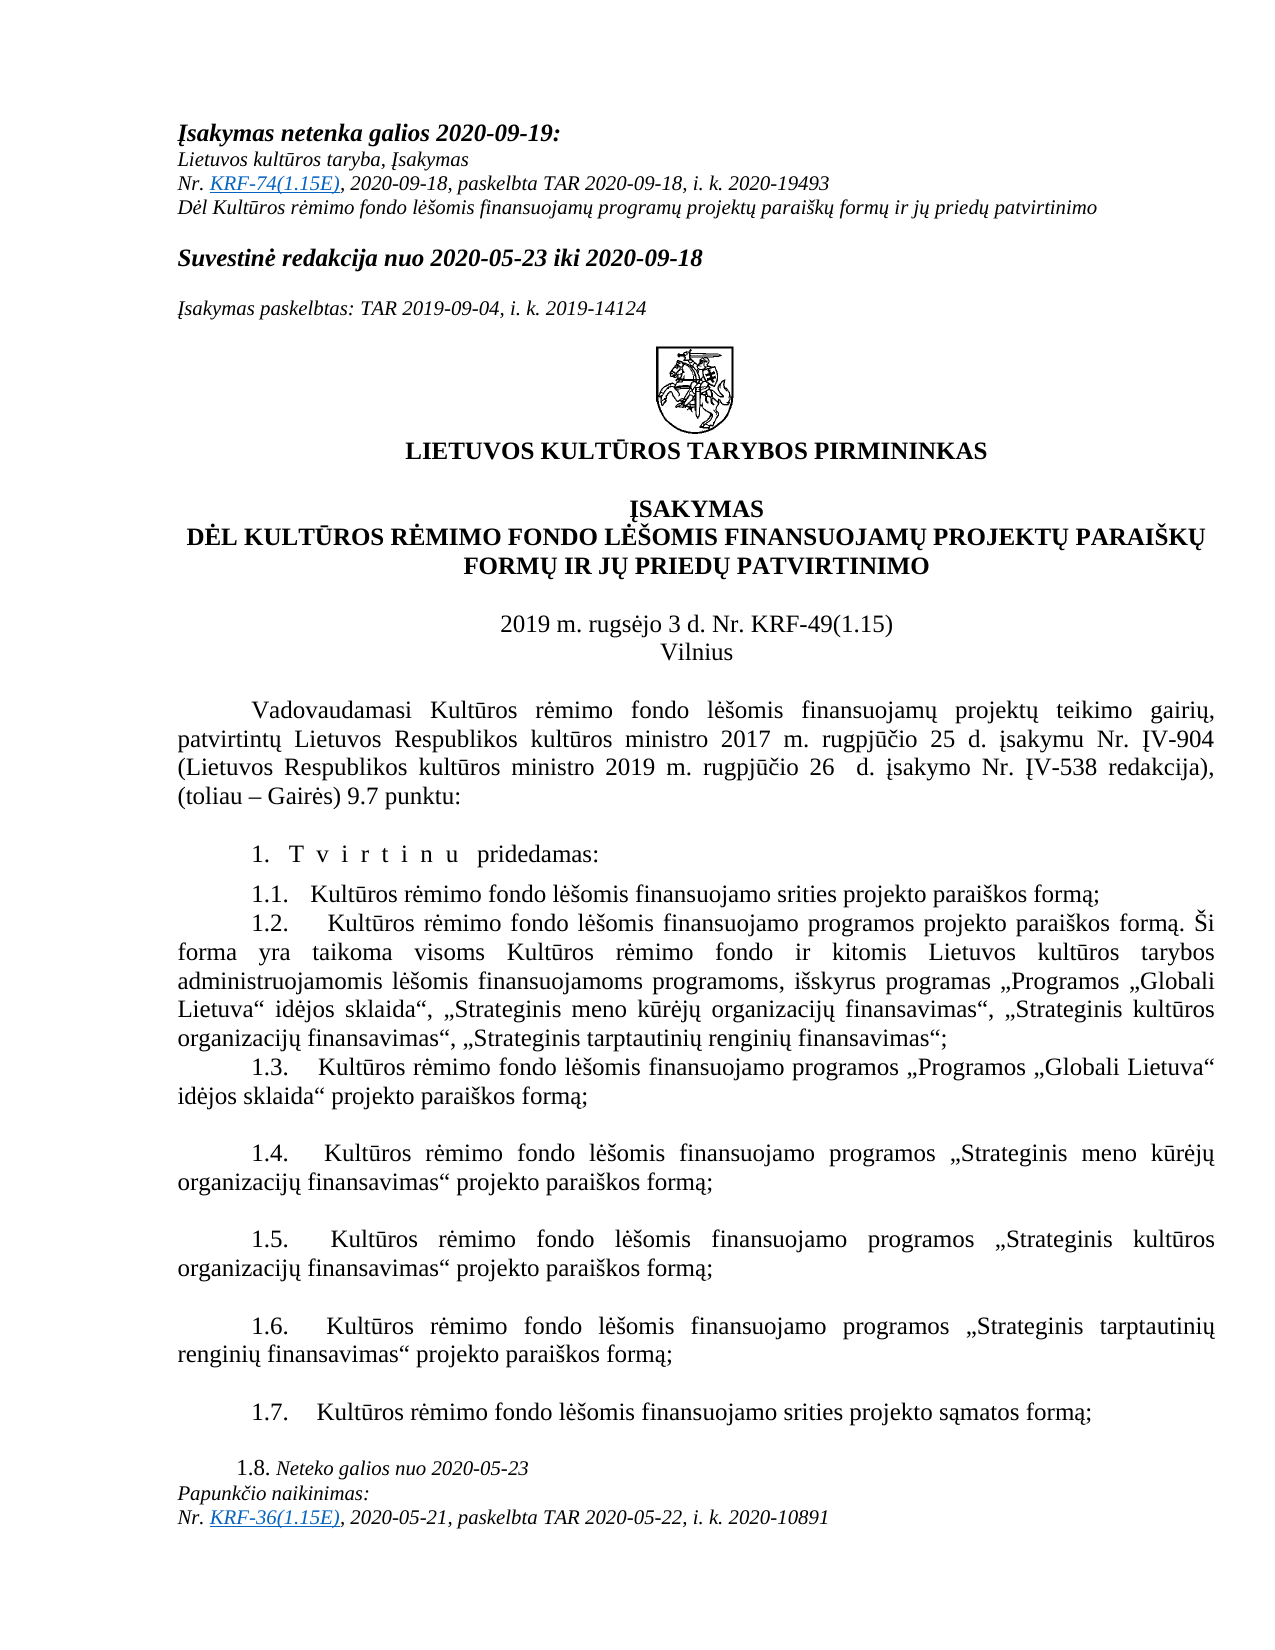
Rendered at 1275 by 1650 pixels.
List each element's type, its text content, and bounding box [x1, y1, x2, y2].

text 2019 m. rugsėjo 3 d. Nr. KRF-49(1.15) [177, 609, 1216, 637]
text Vilnius [177, 637, 1216, 666]
text Suvestinė redakcija nuo 2020-05-23 iki 2020-09-18 [177, 243, 1216, 272]
text ĮSAKYMAS [177, 494, 1216, 522]
text Papunkčio naikinimas: [177, 1481, 1216, 1505]
text 1. Tvirtinu pridedamas: [251, 839, 1216, 867]
text 1.6. Kultūros rėmimo fondo lėšomis finansuojamo programos „Strateginis tarptautinių renginių finansavimas“ projekto paraiškos formą; [177, 1311, 1216, 1368]
text Vadovaudamasi Kultūros rėmimo fondo lėšomis finansuojamų projektų teikimo gairių, patvirtintų Lietuvos Respublikos kultūros ministro 2017 m. rugpjūčio 25 d. įsakymu Nr. ĮV-904 (Lietuvos Respublikos kultūros ministro 2019 m. rugpjūčio 26 d. įsakymo Nr. ĮV-538 redakcija), (toliau – Gairės) 9.7 punktu: [177, 695, 1216, 810]
text 1.4. Kultūros rėmimo fondo lėšomis finansuojamo programos „Strateginis meno kūrėjų organizacijų finansavimas“ projekto paraiškos formą; [177, 1138, 1216, 1196]
text 1.2. Kultūros rėmimo fondo lėšomis finansuojamo programos projekto paraiškos formą. Ši forma yra taikoma visoms Kultūros rėmimo fondo ir kitomis Lietuvos kultūros tarybos administruojamomis lėšomis finansuojamoms programoms, išskyrus programas „Programos „Globali Lietuva“ idėjos sklaida“, „Strateginis meno kūrėjų organizacijų finansavimas“, „Strateginis kultūros organizacijų finansavimas“, „Strateginis tarptautinių renginių finansavimas“; [177, 908, 1216, 1052]
text 1.3. Kultūros rėmimo fondo lėšomis finansuojamo programos „Programos „Globali Lietuva“ idėjos sklaida“ projekto paraiškos formą; [177, 1052, 1216, 1109]
text Nr. KRF-36(1.15E), 2020-05-21, paskelbta TAR 2020-05-22, i. k. 2020-10891 [177, 1505, 1216, 1529]
text Įsakymas netenka galios 2020-09-19: [177, 118, 1216, 147]
text DĖL KULTŪROS RĖMIMO FONDO LĖŠOMIS FINANSUOJAMŲ PROJEKTŲ PARAIŠKŲ FORMŲ IR JŲ PRIEDŲ PATVIRTINIMO [177, 522, 1216, 580]
text 1.5. Kultūros rėmimo fondo lėšomis finansuojamo programos „Strateginis kultūros organizacijų finansavimas“ projekto paraiškos formą; [177, 1224, 1216, 1282]
text Nr. KRF-74(1.15E), 2020-09-18, paskelbta TAR 2020-09-18, i. k. 2020-19493 [177, 171, 1216, 195]
text LIETUVOS KULTŪROS TARYBOS PIRMININKAS [177, 436, 1216, 465]
text Įsakymas paskelbtas: TAR 2019-09-04, i. k. 2019-14124 [177, 296, 1216, 320]
text 1.1. Kultūros rėmimo fondo lėšomis finansuojamo srities projekto paraiškos formą; [251, 879, 1216, 908]
text Dėl Kultūros rėmimo fondo lėšomis finansuojamų programų projektų paraiškų formų ir jų priedų patvirtinimo [177, 195, 1216, 219]
text 1.7. Kultūros rėmimo fondo lėšomis finansuojamo srities projekto sąmatos formą; [177, 1397, 1216, 1426]
text 1.8. Neteko galios nuo 2020-05-23 [177, 1454, 1216, 1481]
text Lietuvos kultūros taryba, Įsakymas [177, 147, 1216, 171]
